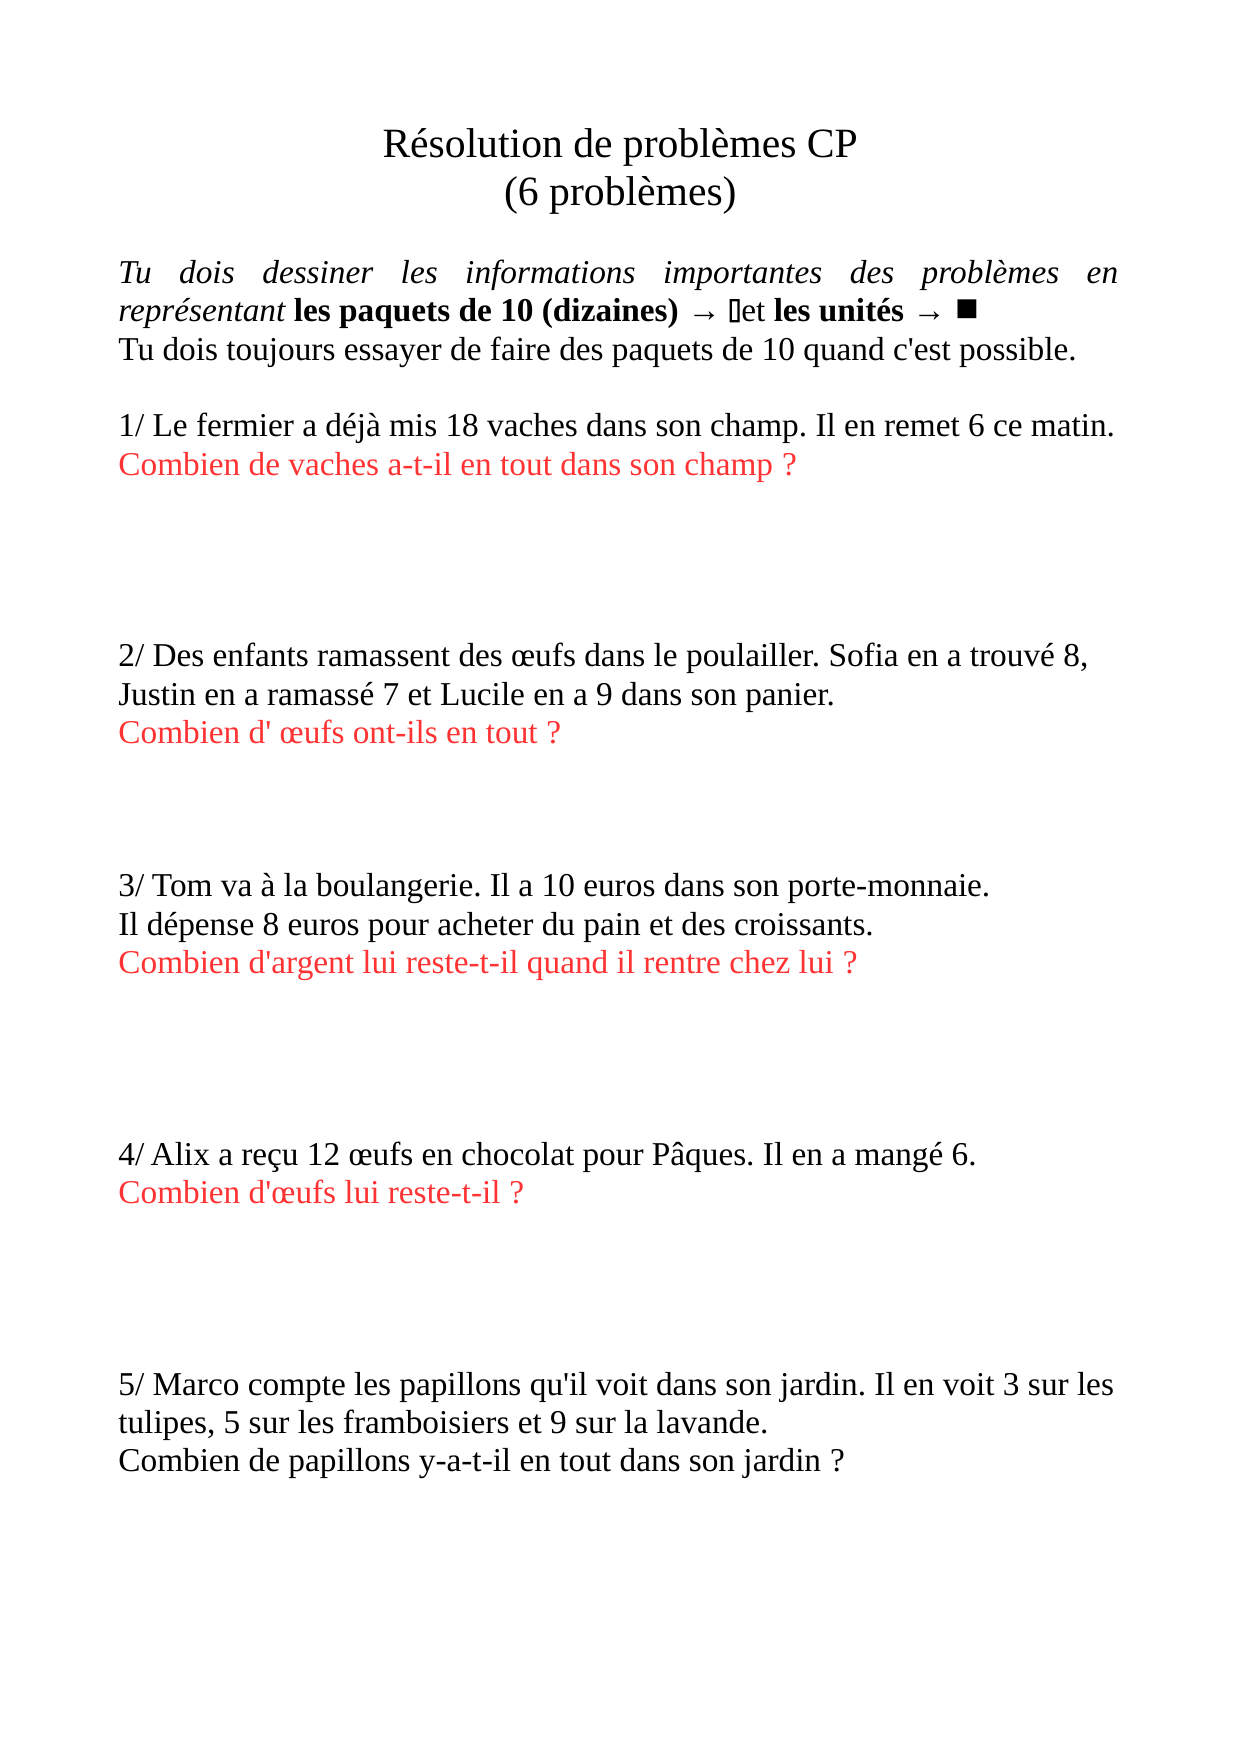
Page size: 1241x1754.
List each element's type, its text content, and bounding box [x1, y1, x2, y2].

text Tu dois dessiner les informations importantes des problèmes en représentant les paquets de 10 (dizaines) → et les unités →  [118, 252, 1122, 329]
text Combien d' œufs ont-ils en tout ? [118, 712, 1122, 751]
text Combien d'argent lui reste-t-il quand il rentre chez lui ? [118, 942, 1122, 981]
text Combien d'œufs lui reste-t-il ? [118, 1172, 1122, 1211]
text 4/ Alix a reçu 12 œufs en chocolat pour Pâques. Il en a mangé 6. [118, 1134, 1122, 1172]
text Il dépense 8 euros pour acheter du pain et des croissants. [118, 904, 1122, 942]
text (6 problèmes) [118, 166, 1122, 214]
text 3/ Tom va à la boulangerie. Il a 10 euros dans son porte-monnaie. [118, 866, 1122, 904]
text Combien de vaches a-t-il en tout dans son champ ? [118, 444, 1122, 482]
text 2/ Des enfants ramassent des œufs dans le poulailler. Sofia en a trouvé 8, Justin en a ramassé 7 et Lucile en a 9 dans son panier. [118, 636, 1122, 712]
text Combien de papillons y-a-t-il en tout dans son jardin ? [118, 1441, 1122, 1479]
text Résolution de problèmes CP [118, 118, 1122, 166]
text Tu dois toujours essayer de faire des paquets de 10 quand c'est possible. [118, 329, 1122, 367]
text 5/ Marco compte les papillons qu'il voit dans son jardin. Il en voit 3 sur les tulipes, 5 sur les framboisiers et 9 sur la lavande. [118, 1364, 1122, 1441]
text 1/ Le fermier a déjà mis 18 vaches dans son champ. Il en remet 6 ce matin. [118, 406, 1122, 444]
